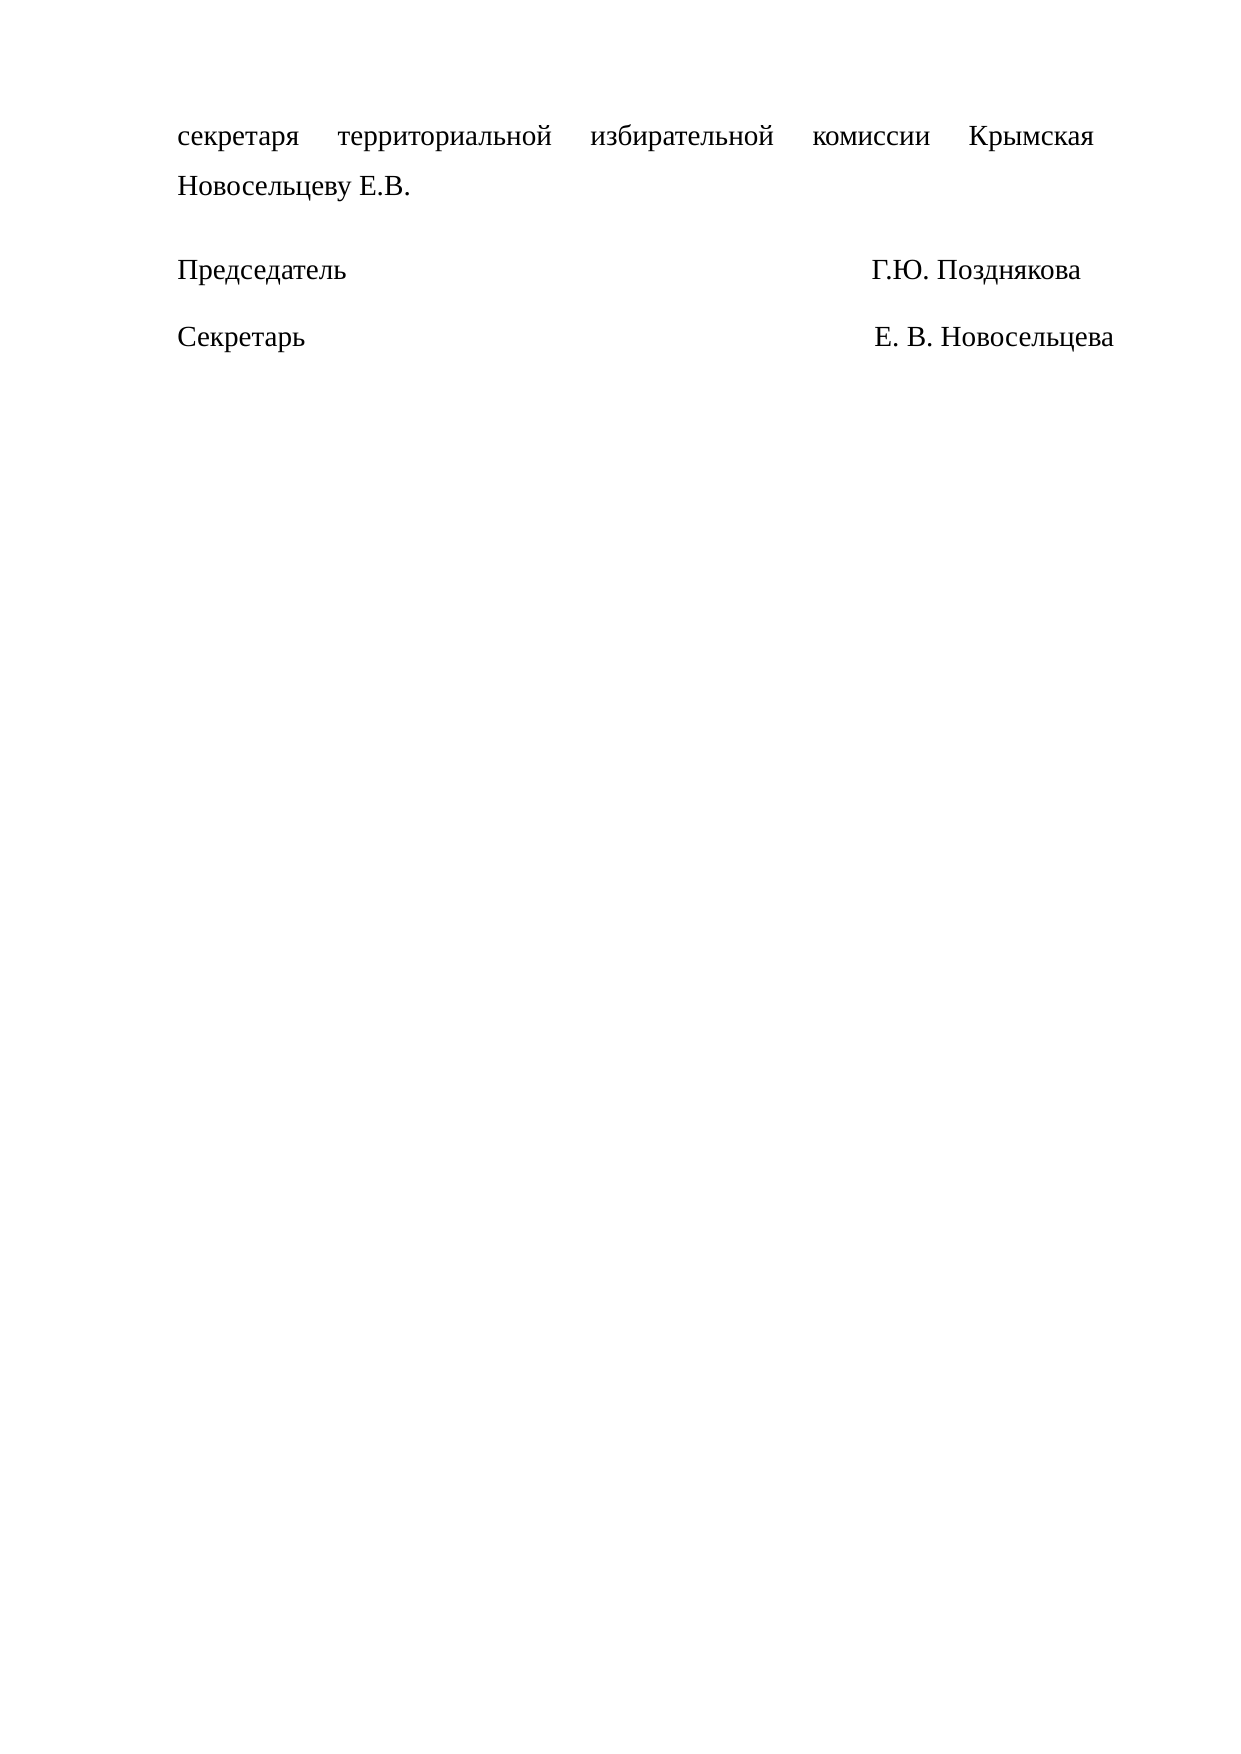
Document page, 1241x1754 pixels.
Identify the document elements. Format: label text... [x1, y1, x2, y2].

subtitle секретаря территориальной избирательной комиссии Крымская Новосельцеву Е.В. [177, 118, 1133, 202]
text Секретарь Е. В. Новосельцева [177, 319, 1133, 353]
text Председатель Г.Ю. Позднякова [177, 252, 1133, 286]
